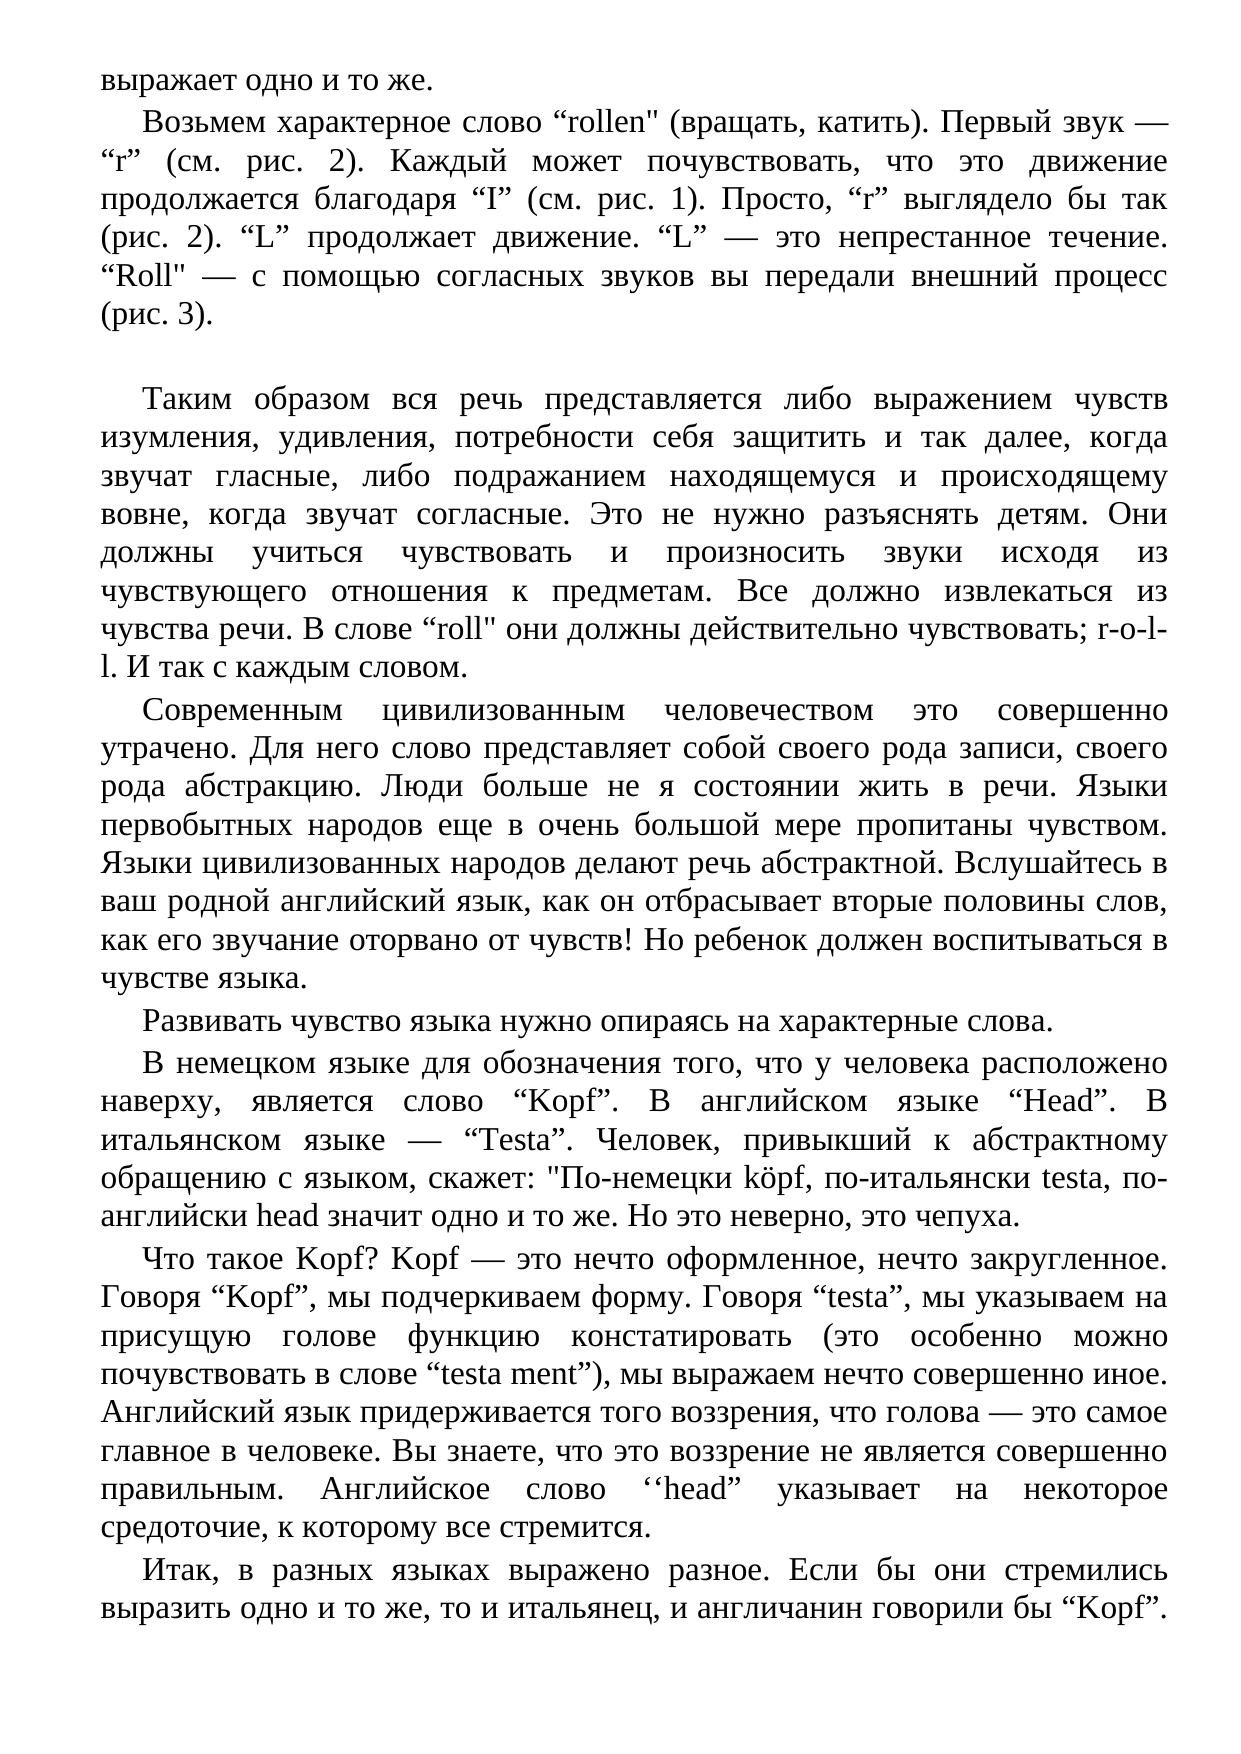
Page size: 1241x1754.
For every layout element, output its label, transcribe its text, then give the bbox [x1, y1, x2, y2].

text Развивать чувство языка нужно опираясь на характерные слова. [100, 1000, 1169, 1038]
text выражает одно и то же. [100, 59, 1169, 97]
text Итак, в разных языках выражено разное. Если бы они стремились выразить одно и то же, то и итальянец, и англичанин говорили бы “Kopf”. [100, 1549, 1169, 1626]
text Таким образом вся речь представляется либо выражением чувств изумления, удивления, потребности себя защитить и так далее, когда звучат гласные, либо подражанием находящемуся и происходящему вовне, когда звучат согласные. Это не нужно разъяснять детям. Они должны учиться чувствовать и произносить звуки исходя из чувствующего отношения к предметам. Все должно извлекаться из чувства речи. В слове “roll" они должны действительно чувствовать; r-o-l-l. И так с каждым словом. [100, 378, 1169, 685]
text Что такое Kopf? Kopf — это нечто оформленное, нечто закругленное. Говоря “Kopf”, мы подчеркиваем форму. Говоря “testa”, мы указываем на присущую голове функцию констатировать (это особенно можно почувствовать в слове “testa ment”), мы выражаем нечто совершенно иное. Английский язык придерживается того воззрения, что голова — это самое главное в человеке. Вы знаете, что это воззрение не является совершенно правильным. Английское слово ‘‘head” указывает на некоторое средоточие, к которому все стремится. [100, 1238, 1169, 1545]
text Возьмем характерное слово “rollen" (вращать, катить). Первый звук — “r” (см. рис. 2). Каждый может почувствовать, что это движение продолжается благодаря “I” (см. рис. 1). Просто, “r” выглядело бы так (рис. 2). “L” продолжает движение. “L” — это непрестанное течение. “Roll" — с помощью согласных звуков вы передали внешний процесс (рис. 3). [100, 102, 1169, 332]
text Современным цивилизованным человечеством это совершенно утрачено. Для него слово представляет собой своего рода записи, своего рода абстракцию. Люди больше не я состоянии жить в речи. Языки первобытных народов еще в очень большой мере пропитаны чувством. Языки цивилизованных народов делают речь абстрактной. Вслушайтесь в ваш родной английский язык, как он отбрасывает вторые половины слов, как его звучание оторвано от чувств! Но ребенок должен воспитываться в чувстве языка. [100, 689, 1169, 996]
text В немецком языке для обозначения того, что у человека расположено наверху, является слово “Kopf”. В английском языке “Head”. В итальянском языке — “Testa”. Человек, привыкший к абстрактному обращению с языком, скажет: "По-немецки köpf, по-итальянски testa, по-английски head значит одно и то же. Но это неверно, это чепуха. [100, 1042, 1169, 1234]
